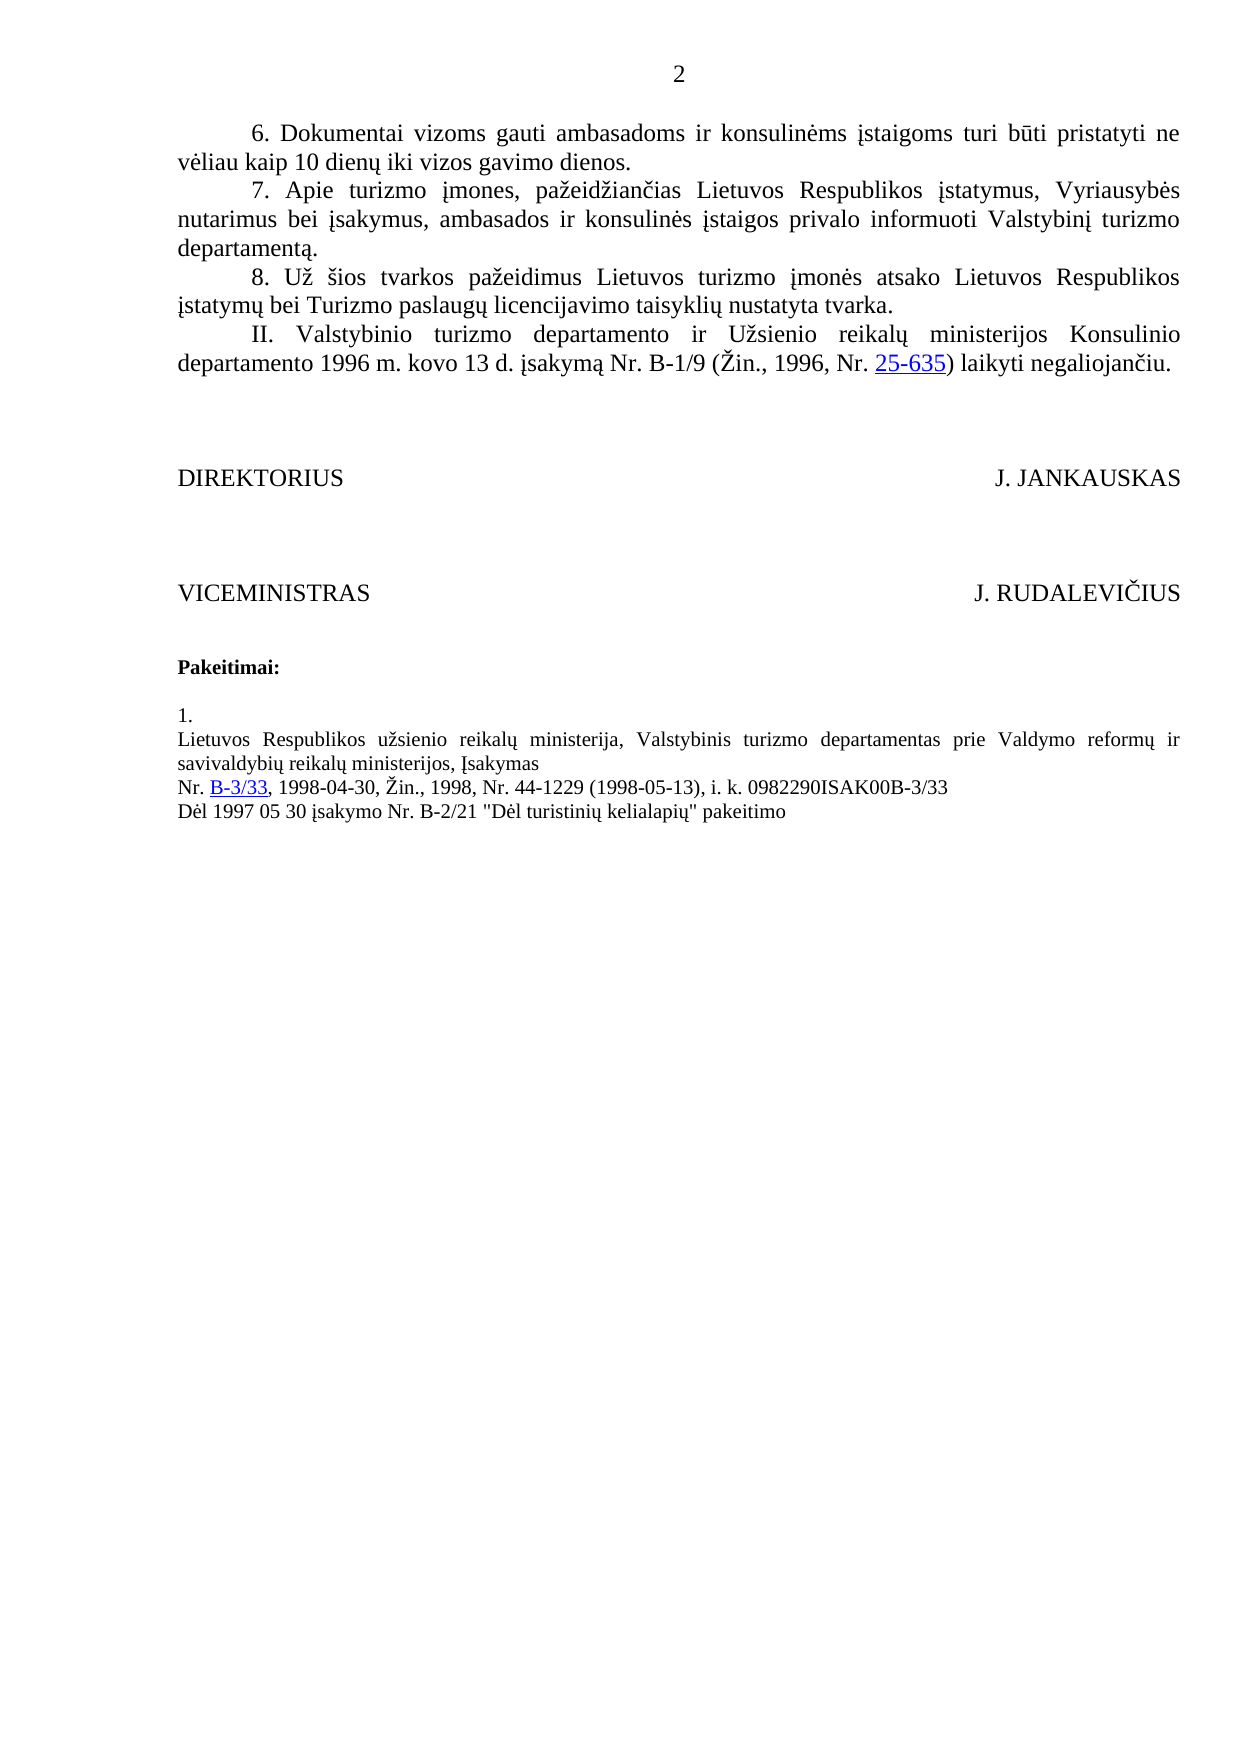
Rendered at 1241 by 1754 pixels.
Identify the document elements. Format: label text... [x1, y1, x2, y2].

text Dėl 1997 05 30 įsakymo Nr. B-2/21 "Dėl turistinių kelialapių" pakeitimo [177, 799, 1181, 823]
text Lietuvos Respublikos užsienio reikalų ministerija, Valstybinis turizmo departamentas prie Valdymo reformų ir savivaldybių reikalų ministerijos, Įsakymas [177, 727, 1181, 775]
text 7. Apie turizmo įmones, pažeidžiančias Lietuvos Respublikos įstatymus, Vyriausybės nutarimus bei įsakymus, ambasados ir konsulinės įstaigos privalo informuoti Valstybinį turizmo departamentą. [177, 176, 1181, 262]
text Nr. B-3/33, 1998-04-30, Žin., 1998, Nr. 44-1229 (1998-05-13), i. k. 0982290ISAK00B-3/33 [177, 775, 1181, 799]
text DIREKTORIUS J. JANKAUSKAS [177, 463, 1181, 492]
text Pakeitimai: [177, 655, 1181, 679]
text II. Valstybinio turizmo departamento ir Užsienio reikalų ministerijos Konsulinio departamento 1996 m. kovo 13 d. įsakymą Nr. B-1/9 (Žin., 1996, Nr. 25-635) laikyti negaliojančiu. [177, 319, 1181, 377]
text 6. Dokumentai vizoms gauti ambasadoms ir konsulinėms įstaigoms turi būti pristatyti ne vėliau kaip 10 dienų iki vizos gavimo dienos. [177, 118, 1181, 176]
text 8. Už šios tvarkos pažeidimus Lietuvos turizmo įmonės atsako Lietuvos Respublikos įstatymų bei Turizmo paslaugų licencijavimo taisyklių nustatyta tvarka. [177, 262, 1181, 319]
text VICEMINISTRAS J. RUDALEVIČIUS [177, 578, 1181, 607]
text 1. [177, 703, 1181, 727]
